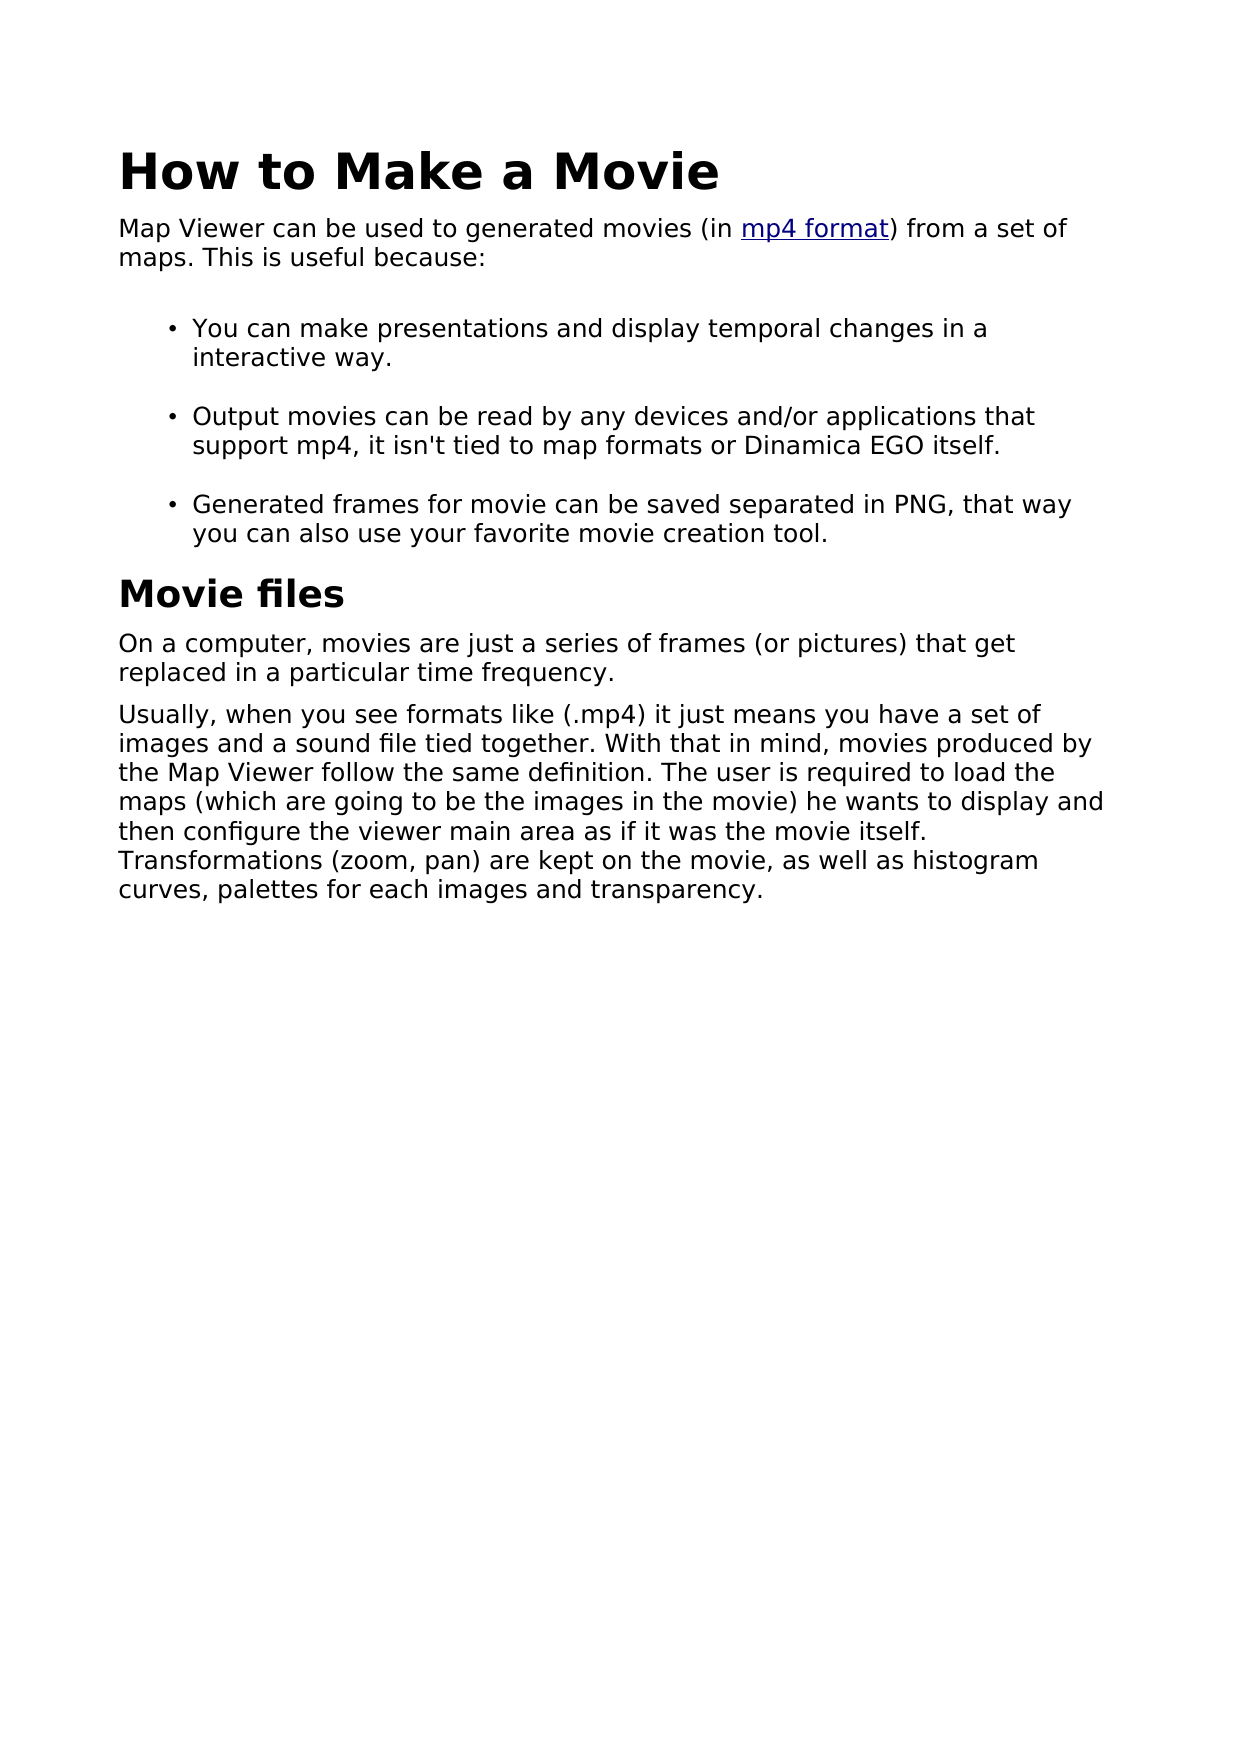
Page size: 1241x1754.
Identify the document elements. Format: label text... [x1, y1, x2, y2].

text On a computer, movies are just a series of frames (or pictures) that get replaced in a particular time frequency. [118, 629, 1122, 688]
text Map Viewer can be used to generated movies (in mp4 format) from a set of maps. This is useful because: [118, 214, 1122, 272]
subtitle How to Make a Movie [118, 143, 1122, 201]
list Generated frames for movie can be saved separated in PNG, that way you can also use your favorite movie creation tool. [177, 490, 1122, 548]
list Output movies can be read by any devices and/or applications that support mp4, it isn't tied to map formats or Dinamica EGO itself. [177, 402, 1122, 460]
list You can make presentations and display temporal changes in a interactive way. [177, 314, 1122, 372]
text Usually, when you see formats like (.mp4) it just means you have a set of images and a sound file tied together. With that in mind, movies produced by the Map Viewer follow the same definition. The user is required to load the maps (which are going to be the images in the movie) he wants to display and then configure the viewer main area as if it was the movie itself. Transformations (zoom, pan) are kept on the movie, as well as histogram curves, palettes for each images and transparency. [118, 700, 1122, 904]
subtitle Movie files [118, 573, 1122, 617]
